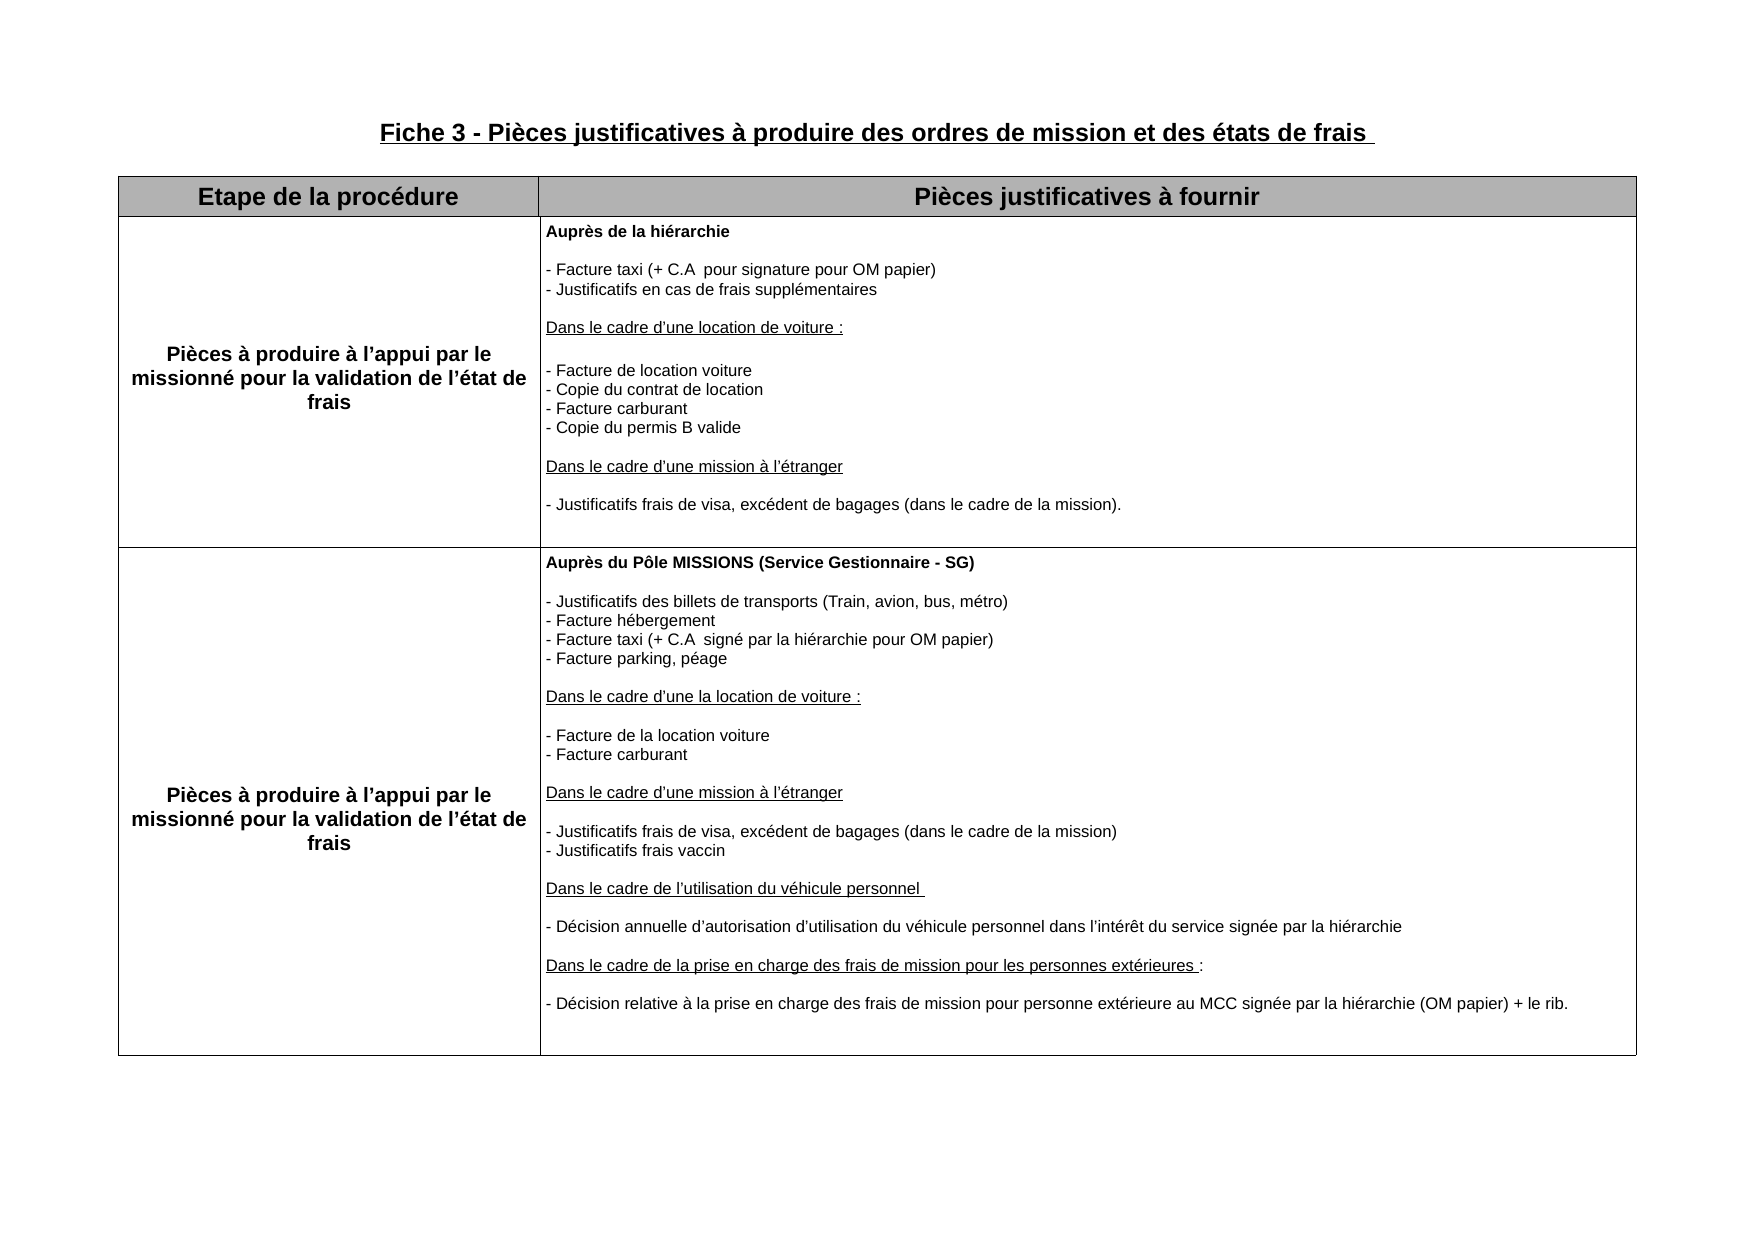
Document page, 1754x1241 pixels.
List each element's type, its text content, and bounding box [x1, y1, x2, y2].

table_cell Auprès du Pôle MISSIONS (Service Gestionnaire - SG) - Justificatifs des billets de transports (Train, avion, bus, métro) - Facture hébergement - Facture taxi (+ C.A signé par la hiérarchie pour OM papier) - Facture parking, péage Dans le cadre d’une la location de voiture : - Facture de la location voiture - Facture carburant Dans le cadre d’une mission à l’étranger - Justificatifs frais de visa, excédent de bagages (dans le cadre de la mission) - Justificatifs frais vaccin Dans le cadre de l’utilisation du véhicule personnel - Décision annuelle d’autorisation d’utilisation du véhicule personnel dans l’intérêt du service signée par la hiérarchie Dans le cadre de la prise en charge des frais de mission pour les personnes extérieures : - Décision relative à la prise en charge des frais de mission pour personne extérieure au MCC signée par la hiérarchie (OM papier) + le rib. [541, 548, 1636, 1055]
table_header Auprès de la hiérarchie - Facture taxi (+ C.A pour signature pour OM papier) - Justificatifs en cas de frais supplémentaires Dans le cadre d’une location de voiture : - Facture de location voiture - Copie du contrat de location - Facture carburant - Copie du permis B valide Dans le cadre d’une mission à l’étranger - Justificatifs frais de visa, excédent de bagages (dans le cadre de la mission). [541, 217, 1636, 547]
table_header Etape de la procédure [119, 177, 538, 216]
text Fiche 3 - Pièces justificatives à produire des ordres de mission et des états de frais [118, 118, 1636, 147]
table_header Pièces justificatives à fournir [539, 177, 1636, 216]
table_cell Pièces à produire à l’appui par le missionné pour la validation de l’état de frais [119, 548, 540, 1055]
table_header Pièces à produire à l’appui par le missionné pour la validation de l’état de frais [119, 217, 540, 547]
